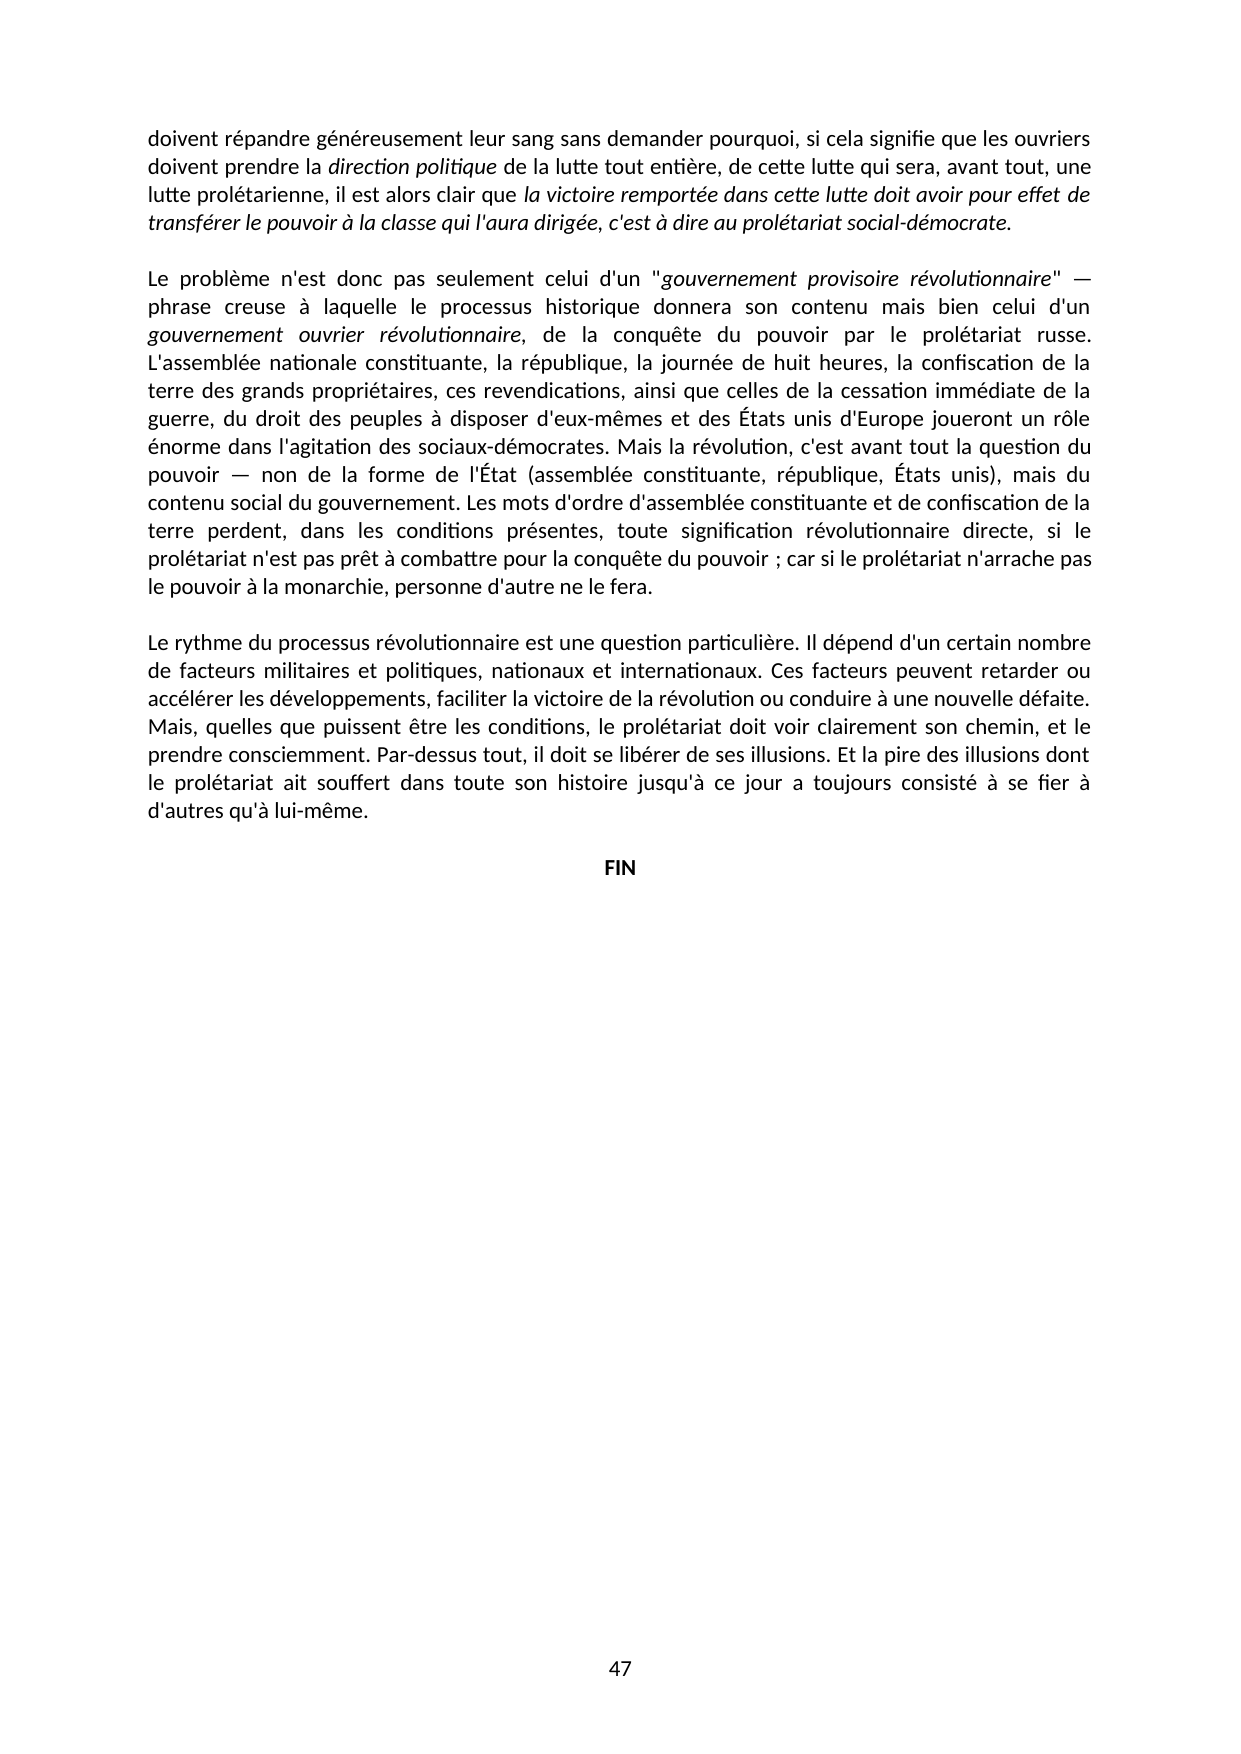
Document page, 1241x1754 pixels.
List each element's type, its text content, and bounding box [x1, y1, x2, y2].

text FIN [148, 853, 1093, 881]
text Le rythme du processus révolutionnaire est une question particulière. Il dépend d'un certain nombre de facteurs militaires et politiques, nationaux et internationaux. Ces facteurs peuvent retarder ou accélérer les développements, faciliter la victoire de la révolution ou conduire à une nouvelle défaite. Mais, quelles que puissent être les conditions, le prolétariat doit voir clairement son chemin, et le prendre consciemment. Par-dessus tout, il doit se libérer de ses illusions. Et la pire des illusions dont le prolétariat ait souffert dans toute son histoire jusqu'à ce jour a toujours consisté à se fier à d'autres qu'à lui-même. [148, 628, 1093, 824]
text Le problème n'est donc pas seulement celui d'un "gouvernement provisoire révolutionnaire" — phrase creuse à laquelle le processus historique donnera son contenu mais bien celui d'un gouvernement ouvrier révolutionnaire, de la conquête du pouvoir par le prolétariat russe. L'assemblée nationale constituante, la république, la journée de huit heures, la confiscation de la terre des grands propriétaires, ces revendications, ainsi que celles de la cessation immédiate de la guerre, du droit des peuples à disposer d'eux-mêmes et des États unis d'Europe joueront un rôle énorme dans l'agitation des sociaux-démocrates. Mais la révolution, c'est avant tout la question du pouvoir — non de la forme de l'État (assemblée constituante, république, États unis), mais du contenu social du gouvernement. Les mots d'ordre d'assemblée constituante et de confiscation de la terre perdent, dans les conditions présentes, toute signification révolutionnaire directe, si le prolétariat n'est pas prêt à combattre pour la conquête du pouvoir ; car si le prolétariat n'arrache pas le pouvoir à la monarchie, personne d'autre ne le fera. [148, 264, 1093, 600]
text doivent répandre généreusement leur sang sans demander pourquoi, si cela signifie que les ouvriers doivent prendre la direction politique de la lutte tout entière, de cette lutte qui sera, avant tout, une lutte prolétarienne, il est alors clair que la victoire remportée dans cette lutte doit avoir pour effet de transférer le pouvoir à la classe qui l'aura dirigée, c'est à dire au prolétariat social-démocrate. [148, 124, 1093, 236]
